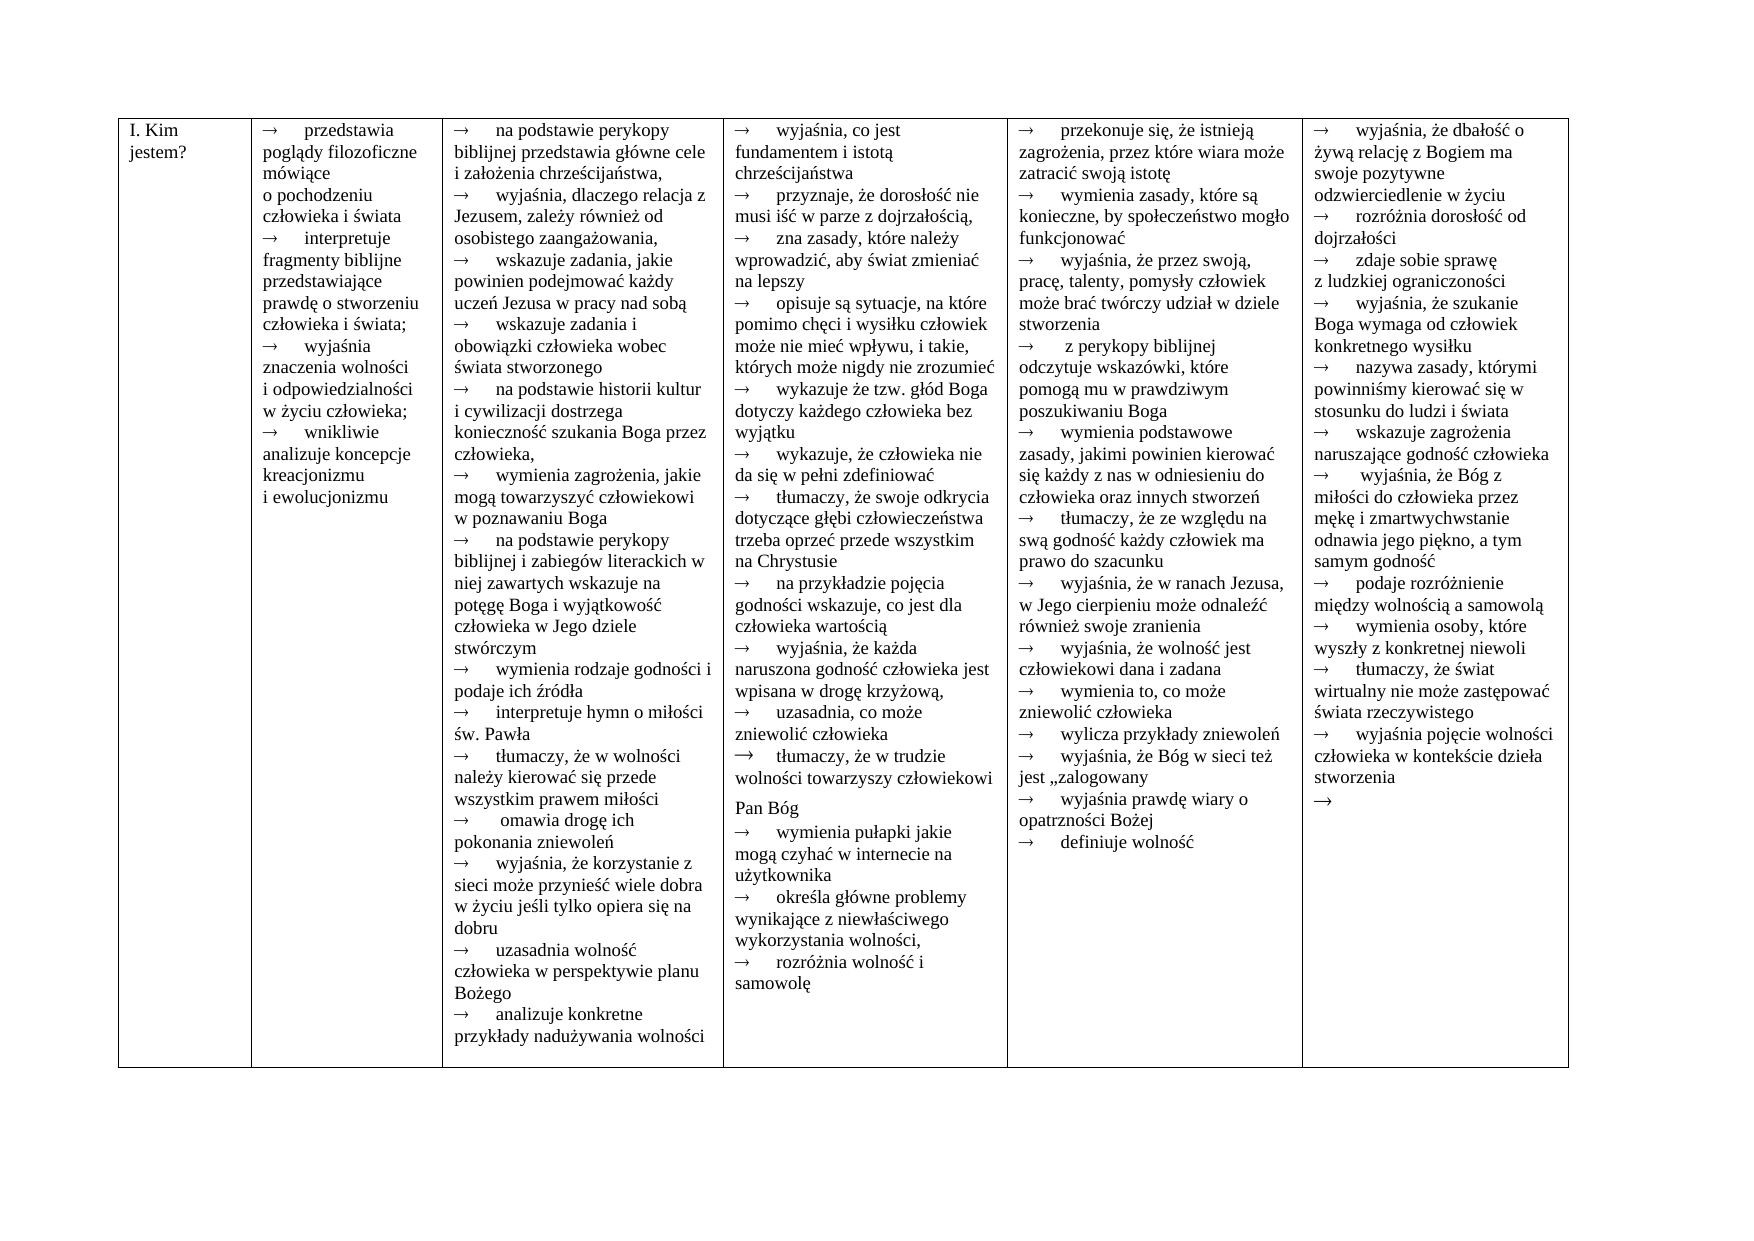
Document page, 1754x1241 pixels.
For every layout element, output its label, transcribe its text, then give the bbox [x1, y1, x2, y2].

table_cell przekonuje się, że istnieją zagrożenia, przez które wiara może zatracić swoją istotę wymienia zasady, które są konieczne, by społeczeństwo mogło funkcjonować wyjaśnia, że przez swoją, pracę, talenty, pomysły człowiek może brać twórczy udział w dziele stworzenia z perykopy biblijnej odczytuje wskazówki, które pomogą mu w prawdziwym poszukiwaniu Boga wymienia podstawowe zasady, jakimi powinien kierować się każdy z nas w odniesieniu do człowieka oraz innych stworzeń tłumaczy, że ze względu na swą godność każdy człowiek ma prawo do szacunku wyjaśnia, że w ranach Jezusa, w Jego cierpieniu może odnaleźć również swoje zranienia wyjaśnia, że wolność jest człowiekowi dana i zadana wymienia to, co może zniewolić człowieka wylicza przykłady zniewoleń wyjaśnia, że Bóg w sieci też jest „zalogowany wyjaśnia prawdę wiary o opatrzności Bożej definiuje wolność [1008, 119, 1302, 1067]
table_cell przedstawia poglądy filozoficzne mówiące o pochodzeniu człowieka i świata interpretuje fragmenty biblijne przedstawiające prawdę o stworzeniu człowieka i świata; wyjaśnia znaczenia wolności i odpowiedzialności w życiu człowieka; wnikliwie analizuje koncepcje kreacjonizmu i ewolucjonizmu [252, 119, 442, 1067]
table_cell wyjaśnia, co jest fundamentem i istotą chrześcijaństwa przyznaje, że dorosłość nie musi iść w parze z dojrzałością, zna zasady, które należy wprowadzić, aby świat zmieniać na lepszy opisuje są sytuacje, na które pomimo chęci i wysiłku człowiek może nie mieć wpływu, i takie, których może nigdy nie zrozumieć wykazuje że tzw. głód Boga dotyczy każdego człowieka bez wyjątku wykazuje, że człowieka nie da się w pełni zdefiniować tłumaczy, że swoje odkrycia dotyczące głębi człowieczeństwa trzeba oprzeć przede wszystkim na Chrystusie na przykładzie pojęcia godności wskazuje, co jest dla człowieka wartością wyjaśnia, że każda naruszona godność człowieka jest wpisana w drogę krzyżową, uzasadnia, co może zniewolić człowieka tłumaczy, że w trudzie wolności towarzyszy człowiekowi Pan Bóg wymienia pułapki jakie mogą czyhać w internecie na użytkownika określa główne problemy wynikające z niewłaściwego wykorzystania wolności, rozróżnia wolność i samowolę [724, 119, 1007, 1067]
table_cell na podstawie perykopy biblijnej przedstawia główne cele i założenia chrześcijaństwa, wyjaśnia, dlaczego relacja z Jezusem, zależy również od osobistego zaangażowania, wskazuje zadania, jakie powinien podejmować każdy uczeń Jezusa w pracy nad sobą wskazuje zadania i obowiązki człowieka wobec świata stworzonego na podstawie historii kultur i cywilizacji dostrzega konieczność szukania Boga przez człowieka, wymienia zagrożenia, jakie mogą towarzyszyć człowiekowi w poznawaniu Boga na podstawie perykopy biblijnej i zabiegów literackich w niej zawartych wskazuje na potęgę Boga i wyjątkowość człowieka w Jego dziele stwórczym wymienia rodzaje godności i podaje ich źródła interpretuje hymn o miłości św. Pawła tłumaczy, że w wolności należy kierować się przede wszystkim prawem miłości omawia drogę ich pokonania zniewoleń wyjaśnia, że korzystanie z sieci może przynieść wiele dobra w życiu jeśli tylko opiera się na dobru uzasadnia wolność człowieka w perspektywie planu Bożego analizuje konkretne przykłady nadużywania wolności [443, 119, 723, 1067]
table_cell [1569, 118, 1642, 1067]
table_cell I. Kim jestem? [119, 119, 251, 1067]
table_cell wyjaśnia, że dbałość o żywą relację z Bogiem ma swoje pozytywne odzwierciedlenie w życiu rozróżnia dorosłość od dojrzałości zdaje sobie sprawę z ludzkiej ograniczoności wyjaśnia, że szukanie Boga wymaga od człowiek konkretnego wysiłku nazywa zasady, którymi powinniśmy kierować się w stosunku do ludzi i świata wskazuje zagrożenia naruszające godność człowieka wyjaśnia, że Bóg z miłości do człowieka przez mękę i zmartwychwstanie odnawia jego piękno, a tym samym godność podaje rozróżnienie między wolnością a samowolą wymienia osoby, które wyszły z konkretnej niewoli tłumaczy, że świat wirtualny nie może zastępować świata rzeczywistego wyjaśnia pojęcie wolności człowieka w kontekście dzieła stworzenia [1303, 119, 1568, 1067]
